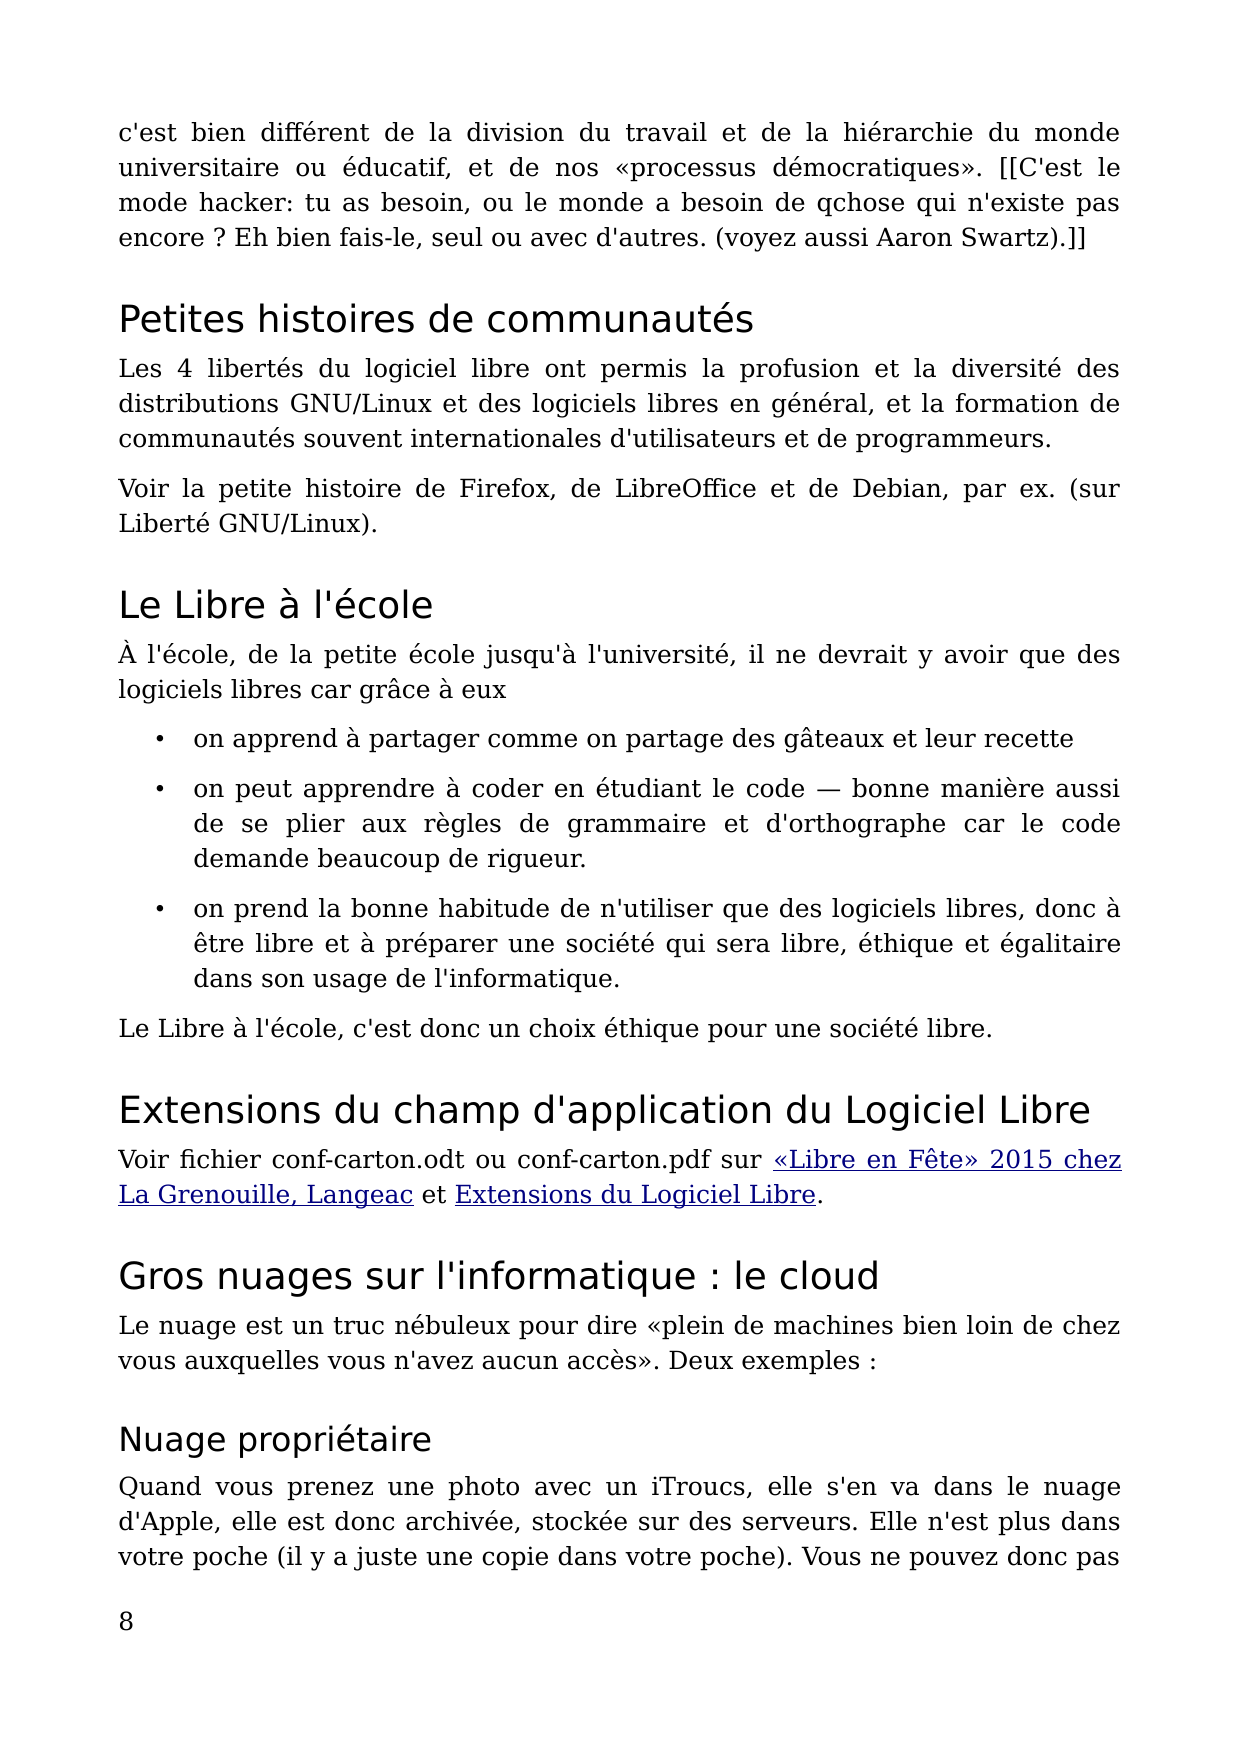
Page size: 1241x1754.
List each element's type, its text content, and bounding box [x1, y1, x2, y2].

list on peut apprendre à coder en étudiant le code — bonne manière aussi de se plier aux règles de grammaire et d'orthographe car le code demande beaucoup de rigueur. [156, 774, 1122, 873]
list on prend la bonne habitude de n'utiliser que des logiciels libres, donc à être libre et à préparer une société qui sera libre, éthique et égalitaire dans son usage de l'informatique. [156, 894, 1122, 993]
text Voir fichier conf-carton.odt ou conf-carton.pdf sur «Libre en Fête» 2015 chez La Grenouille, Langeac et Extensions du Logiciel Libre. [118, 1145, 1122, 1209]
text c'est bien différent de la division du travail et de la hiérarchie du monde universitaire ou éducatif, et de nos «processus démocratiques». [[C'est le mode hacker: tu as besoin, ou le monde a besoin de qchose qui n'existe pas encore ? Eh bien fais-le, seul ou avec d'autres. (voyez aussi Aaron Swartz).]] [118, 118, 1122, 252]
list on apprend à partager comme on partage des gâteaux et leur recette [156, 724, 1122, 754]
text Quand vous prenez une photo avec un iTroucs, elle s'en va dans le nuage d'Apple, elle est donc archivée, stockée sur des serveurs. Elle n'est plus dans votre poche (il y a juste une copie dans votre poche). Vous ne pouvez donc pas [118, 1472, 1122, 1571]
subtitle Le Libre à l'école [118, 584, 1122, 627]
subtitle Gros nuages sur l'informatique : le cloud [118, 1255, 1122, 1298]
text Le nuage est un truc nébuleux pour dire «plein de machines bien loin de chez vous auxquelles vous n'avez aucun accès». Deux exemples : [118, 1311, 1122, 1375]
subtitle Petites histoires de communautés [118, 298, 1122, 342]
text Les 4 libertés du logiciel libre ont permis la profusion et la diversité des distributions GNU/Linux et des logiciels libres en général, et la formation de communautés souvent internationales d'utilisateurs et de programmeurs. [118, 354, 1122, 453]
text Voir la petite histoire de Firefox, de LibreOffice et de Debian, par ex. (sur Liberté GNU/Linux). [118, 474, 1122, 538]
text À l'école, de la petite école jusqu'à l'université, il ne devrait y avoir que des logiciels libres car grâce à eux [118, 640, 1122, 704]
text Le Libre à l'école, c'est donc un choix éthique pour une société libre. [118, 1014, 1122, 1043]
subtitle Nuage propriétaire [118, 1421, 1122, 1459]
subtitle Extensions du champ d'application du Logiciel Libre [118, 1089, 1122, 1132]
